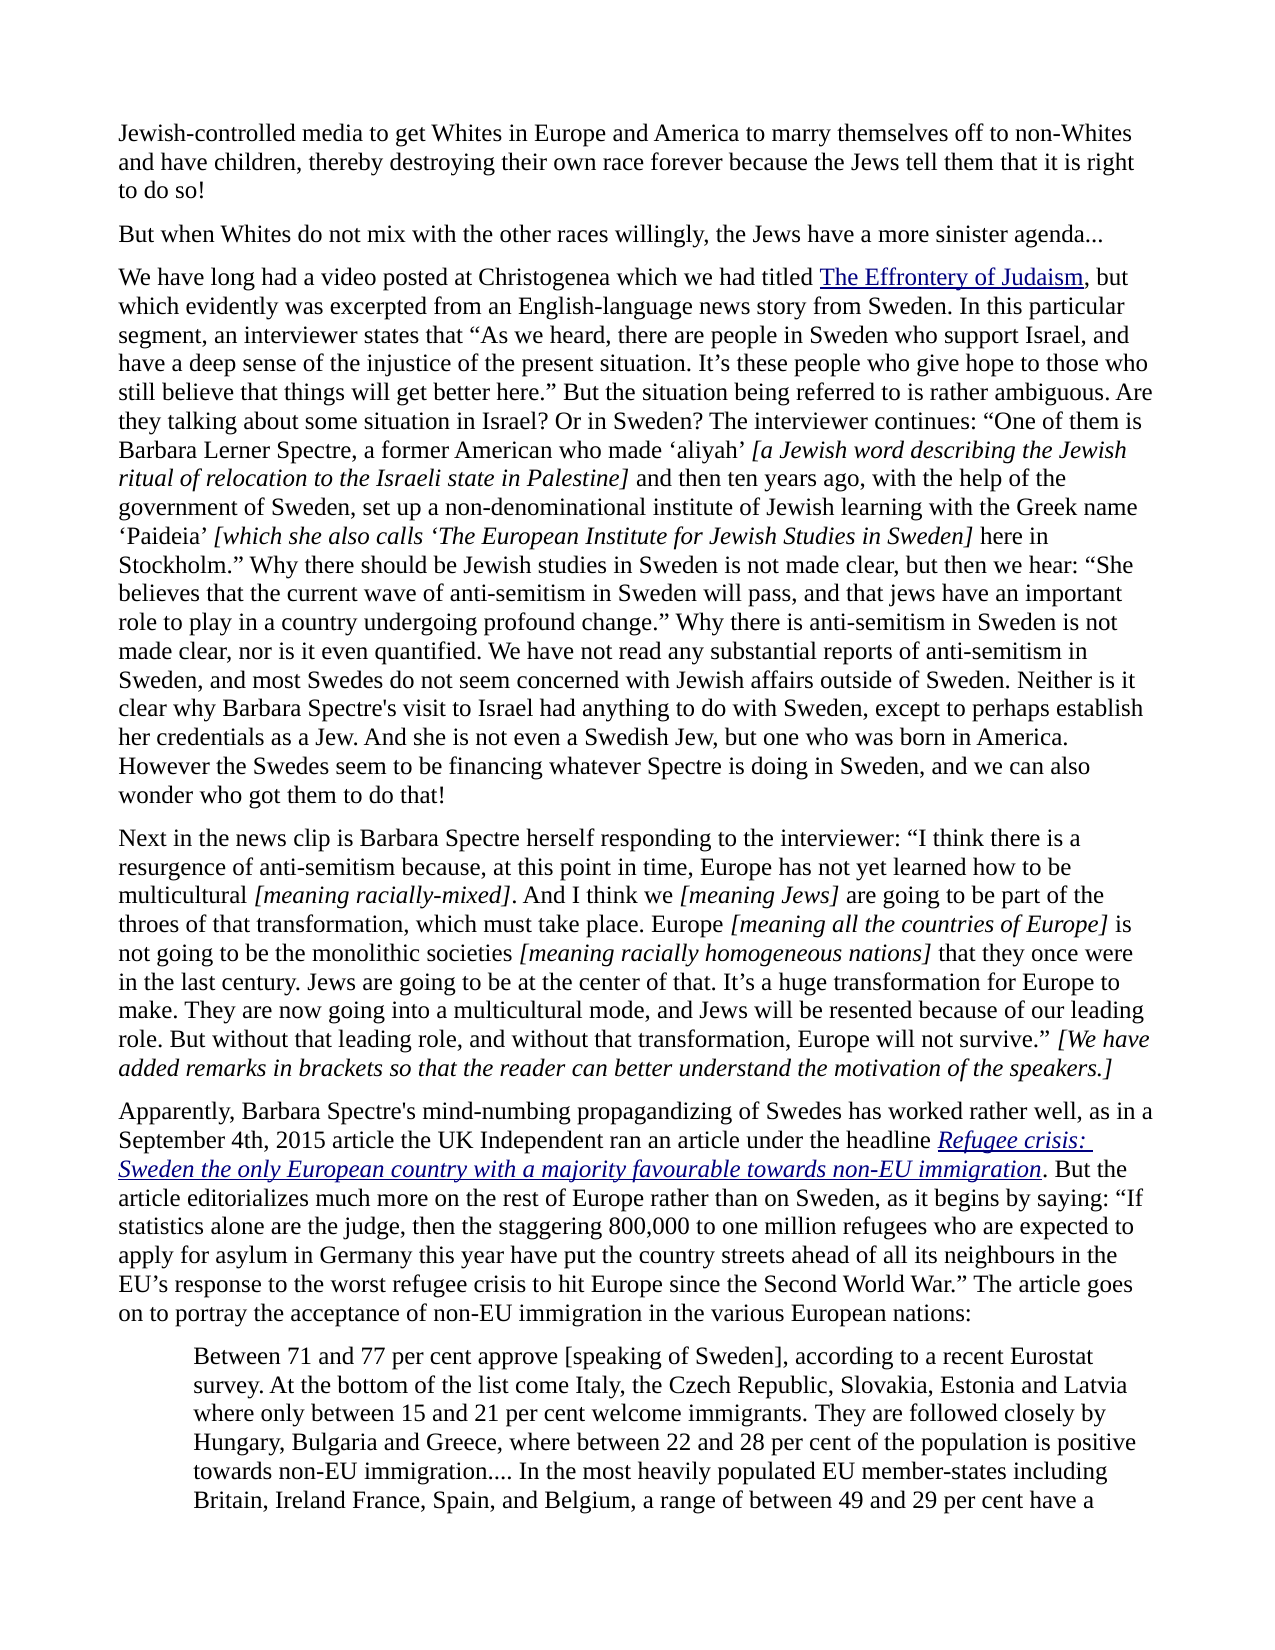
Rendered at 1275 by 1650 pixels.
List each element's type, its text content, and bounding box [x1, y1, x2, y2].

text Jewish-controlled media to get Whites in Europe and America to marry themselves off to non-Whites and have children, thereby destroying their own race forever because the Jews tell them that it is right to do so! [118, 118, 1157, 204]
text But when Whites do not mix with the other races willingly, the Jews have a more sinister agenda... [118, 219, 1157, 248]
text Between 71 and 77 per cent approve [speaking of Sweden], according to a recent Eurostat survey. At the bottom of the list come Italy, the Czech Republic, Slovakia, Estonia and Latvia where only between 15 and 21 per cent welcome immigrants. They are followed closely by Hungary, Bulgaria and Greece, where between 22 and 28 per cent of the population is positive towards non-EU immigration.... In the most heavily populated EU member-states including Britain, Ireland France, Spain, and Belgium, a range of between 49 and 29 per cent have a [193, 1341, 1157, 1513]
text Apparently, Barbara Spectre's mind-numbing propagandizing of Swedes has worked rather well, as in a September 4th, 2015 article the UK Independent ran an article under the headline Refugee crisis: Sweden the only European country with a majority favourable towards non-EU immigration. But the article editorializes much more on the rest of Europe rather than on Sweden, as it begins by saying: “If statistics alone are the judge, then the staggering 800,000 to one million refugees who are expected to apply for asylum in Germany this year have put the country streets ahead of all its neighbours in the EU’s response to the worst refugee crisis to hit Europe since the Second World War.” The article goes on to portray the acceptance of non-EU immigration in the various European nations: [118, 1096, 1157, 1326]
text We have long had a video posted at Christogenea which we had titled The Effrontery of Judaism, but which evidently was excerpted from an English-language news story from Sweden. In this particular segment, an interviewer states that “As we heard, there are people in Sweden who support Israel, and have a deep sense of the injustice of the present situation. It’s these people who give hope to those who still believe that things will get better here.” But the situation being referred to is rather ambiguous. Are they talking about some situation in Israel? Or in Sweden? The interviewer continues: “One of them is Barbara Lerner Spectre, a former American who made ‘aliyah’ [a Jewish word describing the Jewish ritual of relocation to the Israeli state in Palestine] and then ten years ago, with the help of the government of Sweden, set up a non-denominational institute of Jewish learning with the Greek name ‘Paideia’ [which she also calls ‘The European Institute for Jewish Studies in Sweden] here in Stockholm.” Why there should be Jewish studies in Sweden is not made clear, but then we hear: “She believes that the current wave of anti-semitism in Sweden will pass, and that jews have an important role to play in a country undergoing profound change.” Why there is anti-semitism in Sweden is not made clear, nor is it even quantified. We have not read any substantial reports of anti-semitism in Sweden, and most Swedes do not seem concerned with Jewish affairs outside of Sweden. Neither is it clear why Barbara Spectre's visit to Israel had anything to do with Sweden, except to perhaps establish her credentials as a Jew. And she is not even a Swedish Jew, but one who was born in America. However the Swedes seem to be financing whatever Spectre is doing in Sweden, and we can also wonder who got them to do that! [118, 262, 1157, 808]
text Next in the news clip is Barbara Spectre herself responding to the interviewer: “I think there is a resurgence of anti-semitism because, at this point in time, Europe has not yet learned how to be multicultural [meaning racially-mixed]. And I think we [meaning Jews] are going to be part of the throes of that transformation, which must take place. Europe [meaning all the countries of Europe] is not going to be the monolithic societies [meaning racially homogeneous nations] that they once were in the last century. Jews are going to be at the center of that. It’s a huge transformation for Europe to make. They are now going into a multicultural mode, and Jews will be resented because of our leading role. But without that leading role, and without that transformation, Europe will not survive.” [We have added remarks in brackets so that the reader can better understand the motivation of the speakers.] [118, 823, 1157, 1082]
